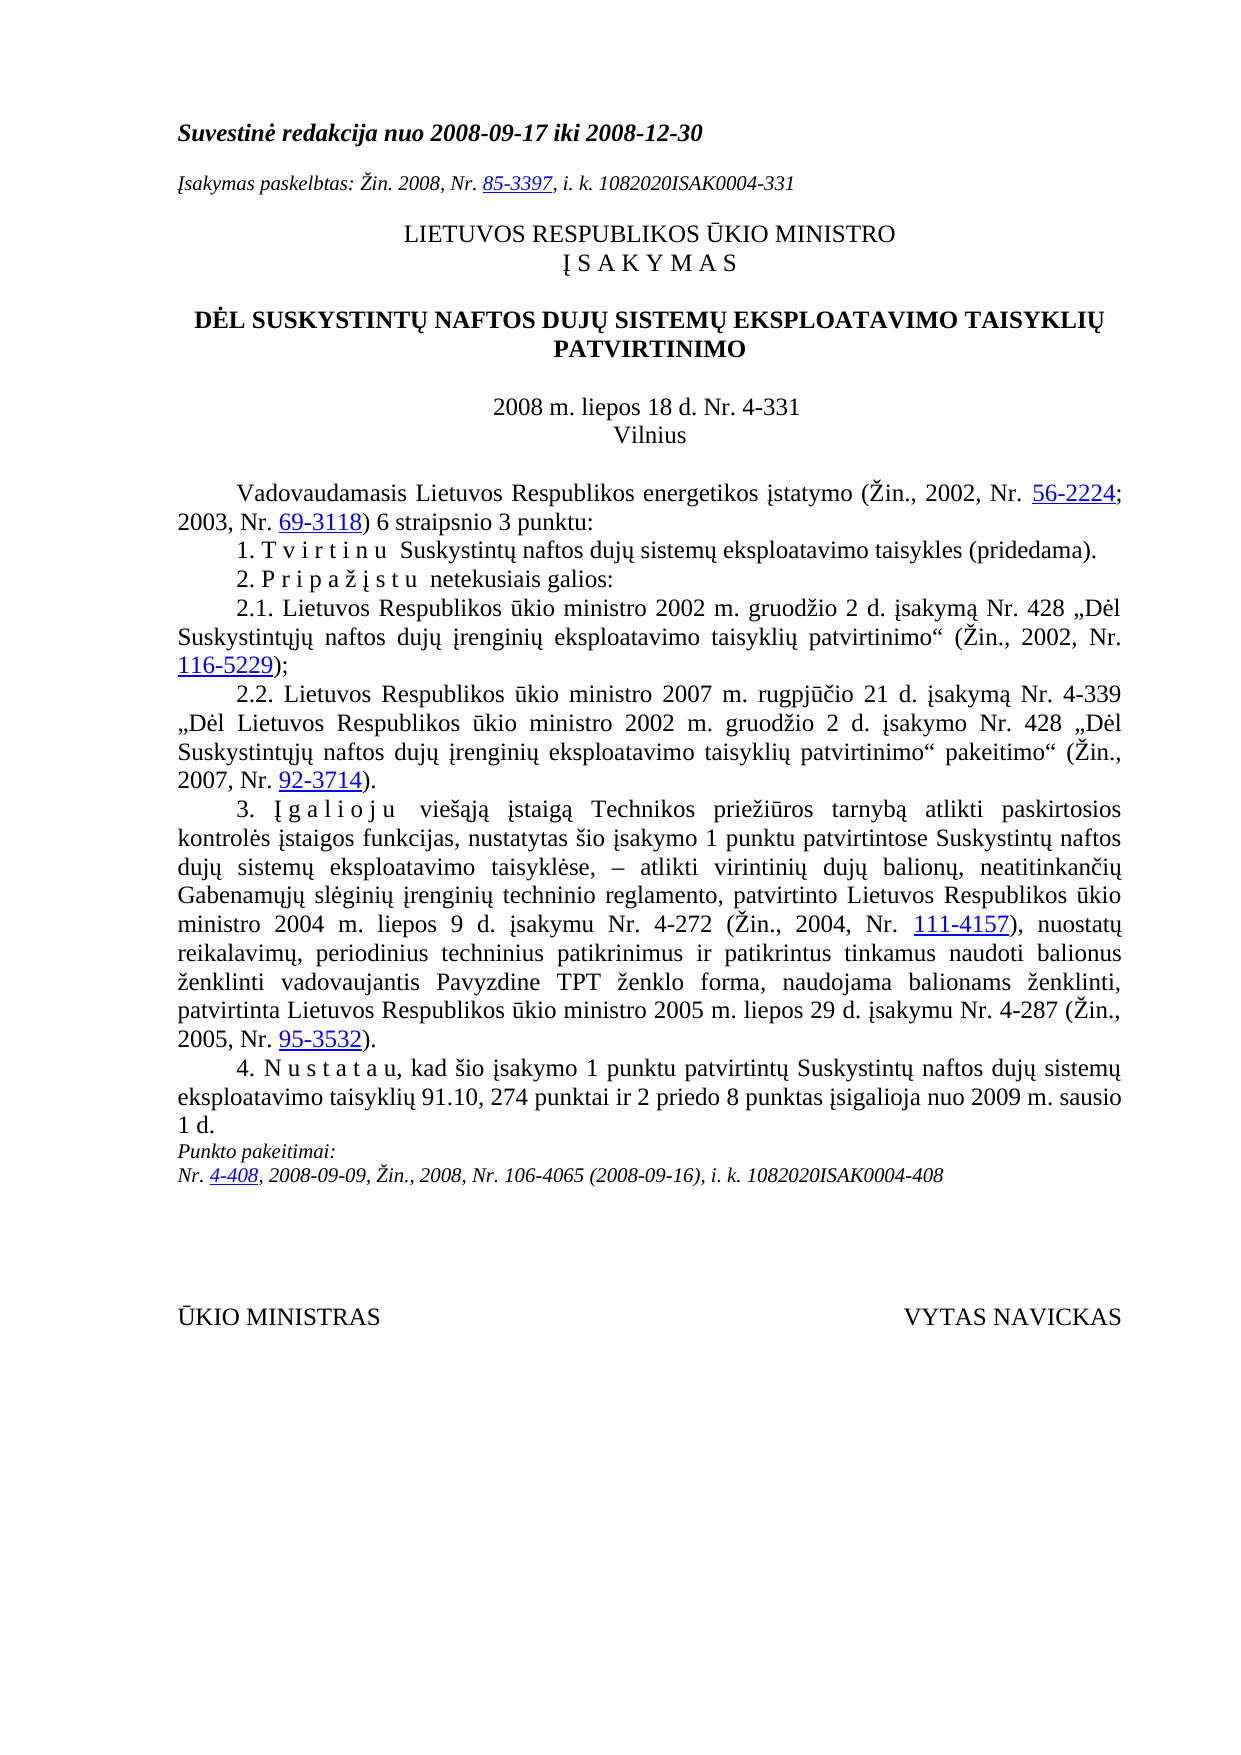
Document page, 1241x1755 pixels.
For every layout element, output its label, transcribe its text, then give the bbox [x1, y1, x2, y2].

text 2.2. Lietuvos Respublikos ūkio ministro 2007 m. rugpjūčio 21 d. įsakymą Nr. 4-339 „Dėl Lietuvos Respublikos ūkio ministro 2002 m. gruodžio 2 d. įsakymo Nr. 428 „Dėl Suskystintųjų naftos dujų įrenginių eksploatavimo taisyklių patvirtinimo“ pakeitimo“ (Žin., 2007, Nr. 92-3714). [177, 679, 1122, 794]
text 4. Nustatau, kad šio įsakymo 1 punktu patvirtintų Suskystintų naftos dujų sistemų eksploatavimo taisyklių 91.10, 274 punktai ir 2 priedo 8 punktas įsigalioja nuo 2009 m. sausio 1 d. [177, 1053, 1122, 1139]
text ĮSAKYMAS [177, 248, 1122, 277]
text Suvestinė redakcija nuo 2008-09-17 iki 2008-12-30 [177, 118, 1122, 147]
text 2. Pripažįstu netekusiais galios: [177, 564, 1122, 593]
text 1. Tvirtinu Suskystintų naftos dujų sistemų eksploatavimo taisykles (pridedama). [177, 535, 1122, 564]
text DĖL SUSKYSTINTŲ NAFTOS DUJŲ SISTEMŲ EKSPLOATAVIMO TAISYKLIŲ PATVIRTINIMO [177, 305, 1122, 363]
text Įsakymas paskelbtas: Žin. 2008, Nr. 85-3397, i. k. 1082020ISAK0004-331 [177, 171, 1122, 195]
text ŪKIO MINISTRAS VYTAS NAVICKAS [177, 1302, 1122, 1331]
text 2.1. Lietuvos Respublikos ūkio ministro 2002 m. gruodžio 2 d. įsakymą Nr. 428 „Dėl Suskystintųjų naftos dujų įrenginių eksploatavimo taisyklių patvirtinimo“ (Žin., 2002, Nr. 116-5229); [177, 593, 1122, 679]
text 3. Įgalioju viešąją įstaigą Technikos priežiūros tarnybą atlikti paskirtosios kontrolės įstaigos funkcijas, nustatytas šio įsakymo 1 punktu patvirtintose Suskystintų naftos dujų sistemų eksploatavimo taisyklėse, – atlikti virintinių dujų balionų, neatitinkančių Gabenamųjų slėginių įrenginių techninio reglamento, patvirtinto Lietuvos Respublikos ūkio ministro 2004 m. liepos 9 d. įsakymu Nr. 4-272 (Žin., 2004, Nr. 111-4157), nuostatų reikalavimų, periodinius techninius patikrinimus ir patikrintus tinkamus naudoti balionus ženklinti vadovaujantis Pavyzdine TPT ženklo forma, naudojama balionams ženklinti, patvirtinta Lietuvos Respublikos ūkio ministro 2005 m. liepos 29 d. įsakymu Nr. 4-287 (Žin., 2005, Nr. 95-3532). [177, 794, 1122, 1053]
text Punkto pakeitimai: [177, 1139, 1122, 1163]
text Vilnius [177, 420, 1122, 449]
text Vadovaudamasis Lietuvos Respublikos energetikos įstatymo (Žin., 2002, Nr. 56-2224; 2003, Nr. 69-3118) 6 straipsnio 3 punktu: [177, 478, 1122, 535]
text LIETUVOS RESPUBLIKOS ŪKIO MINISTRO [177, 219, 1122, 248]
text Nr. 4-408, 2008-09-09, Žin., 2008, Nr. 106-4065 (2008-09-16), i. k. 1082020ISAK0004-408 [177, 1163, 1122, 1187]
text 2008 m. liepos 18 d. Nr. 4-331 [177, 392, 1122, 420]
